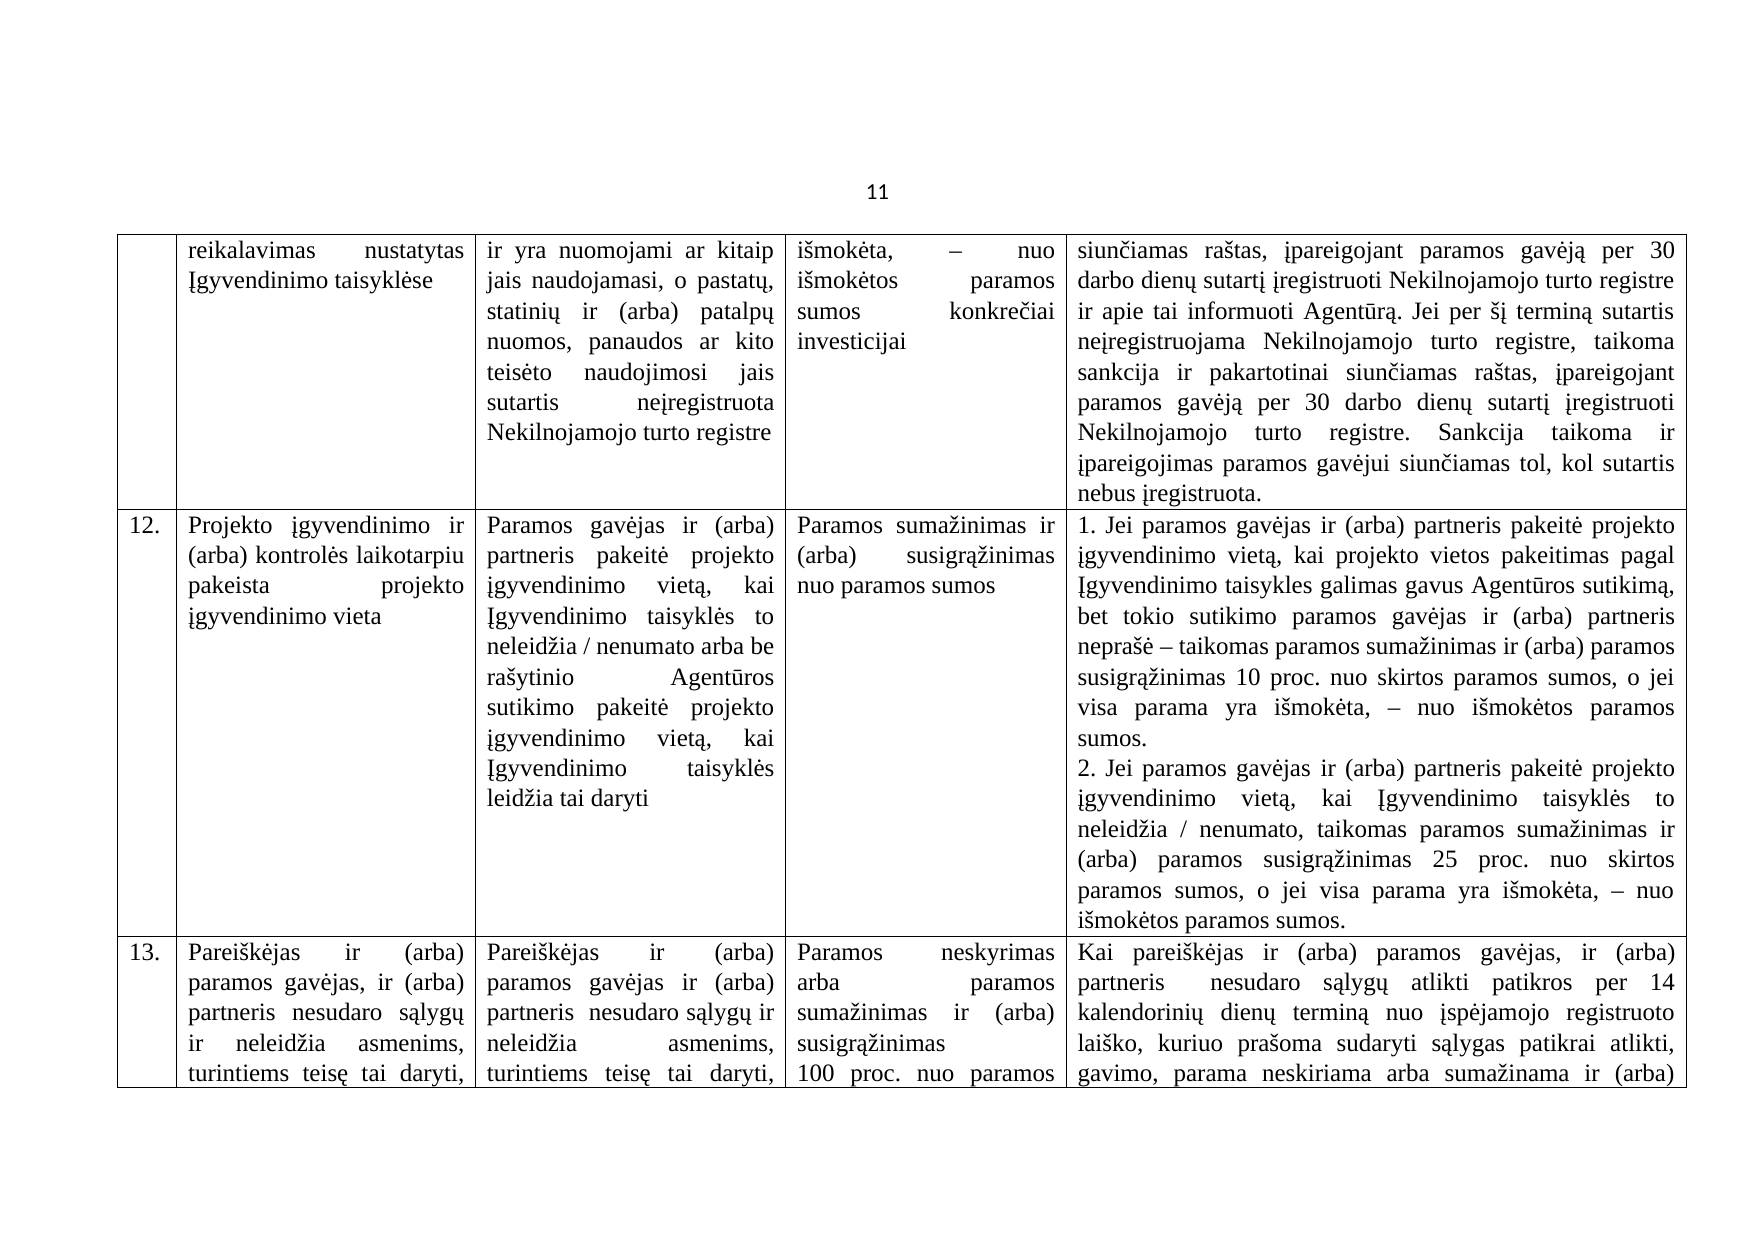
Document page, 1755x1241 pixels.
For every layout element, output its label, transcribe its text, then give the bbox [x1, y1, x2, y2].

table_cell Pareiškėjas ir (arba) paramos gavėjas ir (arba) partneris nesudaro sąlygų ir neleidžia asmenims, turintiems teisę tai daryti, [476, 937, 785, 1087]
table_cell 1. Jei paramos gavėjas ir (arba) partneris pakeitė projekto įgyvendinimo vietą, kai projekto vietos pakeitimas pagal Įgyvendinimo taisykles galimas gavus Agentūros sutikimą, bet tokio sutikimo paramos gavėjas ir (arba) partneris neprašė – taikomas paramos sumažinimas ir (arba) paramos susigrąžinimas 10 proc. nuo skirtos paramos sumos, o jei visa parama yra išmokėta, – nuo išmokėtos paramos sumos. 2. Jei paramos gavėjas ir (arba) partneris pakeitė projekto įgyvendinimo vietą, kai Įgyvendinimo taisyklės to neleidžia / nenumato, taikomas paramos sumažinimas ir (arba) paramos susigrąžinimas 25 proc. nuo skirtos paramos sumos, o jei visa parama yra išmokėta, – nuo išmokėtos paramos sumos. [1067, 510, 1686, 936]
table_cell Paramos sumažinimas ir (arba) susigrąžinimas nuo paramos sumos [786, 510, 1066, 936]
table_cell Kai pareiškėjas ir (arba) paramos gavėjas, ir (arba) partneris nesudaro sąlygų atlikti patikros per 14 kalendorinių dienų terminą nuo įspėjamojo registruoto laiško, kuriuo prašoma sudaryti sąlygas patikrai atlikti, gavimo, parama neskiriama arba sumažinama ir (arba) [1067, 937, 1686, 1087]
table_cell Projekto įgyvendinimo ir (arba) kontrolės laikotarpiu pakeista projekto įgyvendinimo vieta [177, 510, 475, 936]
table_cell siunčiamas raštas, įpareigojant paramos gavėją per 30 darbo dienų sutartį įregistruoti Nekilnojamojo turto registre ir apie tai informuoti Agentūrą. Jei per šį terminą sutartis neįregistruojama Nekilnojamojo turto registre, taikoma sankcija ir pakartotinai siunčiamas raštas, įpareigojant paramos gavėją per 30 darbo dienų sutartį įregistruoti Nekilnojamojo turto registre. Sankcija taikoma ir įpareigojimas paramos gavėjui siunčiamas tol, kol sutartis nebus įregistruota. [1067, 235, 1686, 509]
table_cell 13. [118, 937, 176, 1087]
table_cell Pareiškėjas ir (arba) paramos gavėjas, ir (arba) partneris nesudaro sąlygų ir neleidžia asmenims, turintiems teisę tai daryti, [177, 937, 475, 1087]
table_cell reikalavimas nustatytas Įgyvendinimo taisyklėse [177, 235, 475, 509]
table_cell Paramos gavėjas ir (arba) partneris pakeitė projekto įgyvendinimo vietą, kai Įgyvendinimo taisyklės to neleidžia / nenumato arba be rašytinio Agentūros sutikimo pakeitė projekto įgyvendinimo vietą, kai Įgyvendinimo taisyklės leidžia tai daryti [476, 510, 785, 936]
table_cell [118, 235, 176, 509]
table_cell 12. [118, 510, 176, 936]
table_cell ir yra nuomojami ar kitaip jais naudojamasi, o pastatų, statinių ir (arba) patalpų nuomos, panaudos ar kito teisėto naudojimosi jais sutartis neįregistruota Nekilnojamojo turto registre [476, 235, 785, 509]
table_cell Paramos neskyrimas arba paramos sumažinimas ir (arba) susigrąžinimas 100 proc. nuo paramos [786, 937, 1066, 1087]
table_cell išmokėta, – nuo išmokėtos paramos sumos konkrečiai investicijai [786, 235, 1066, 509]
